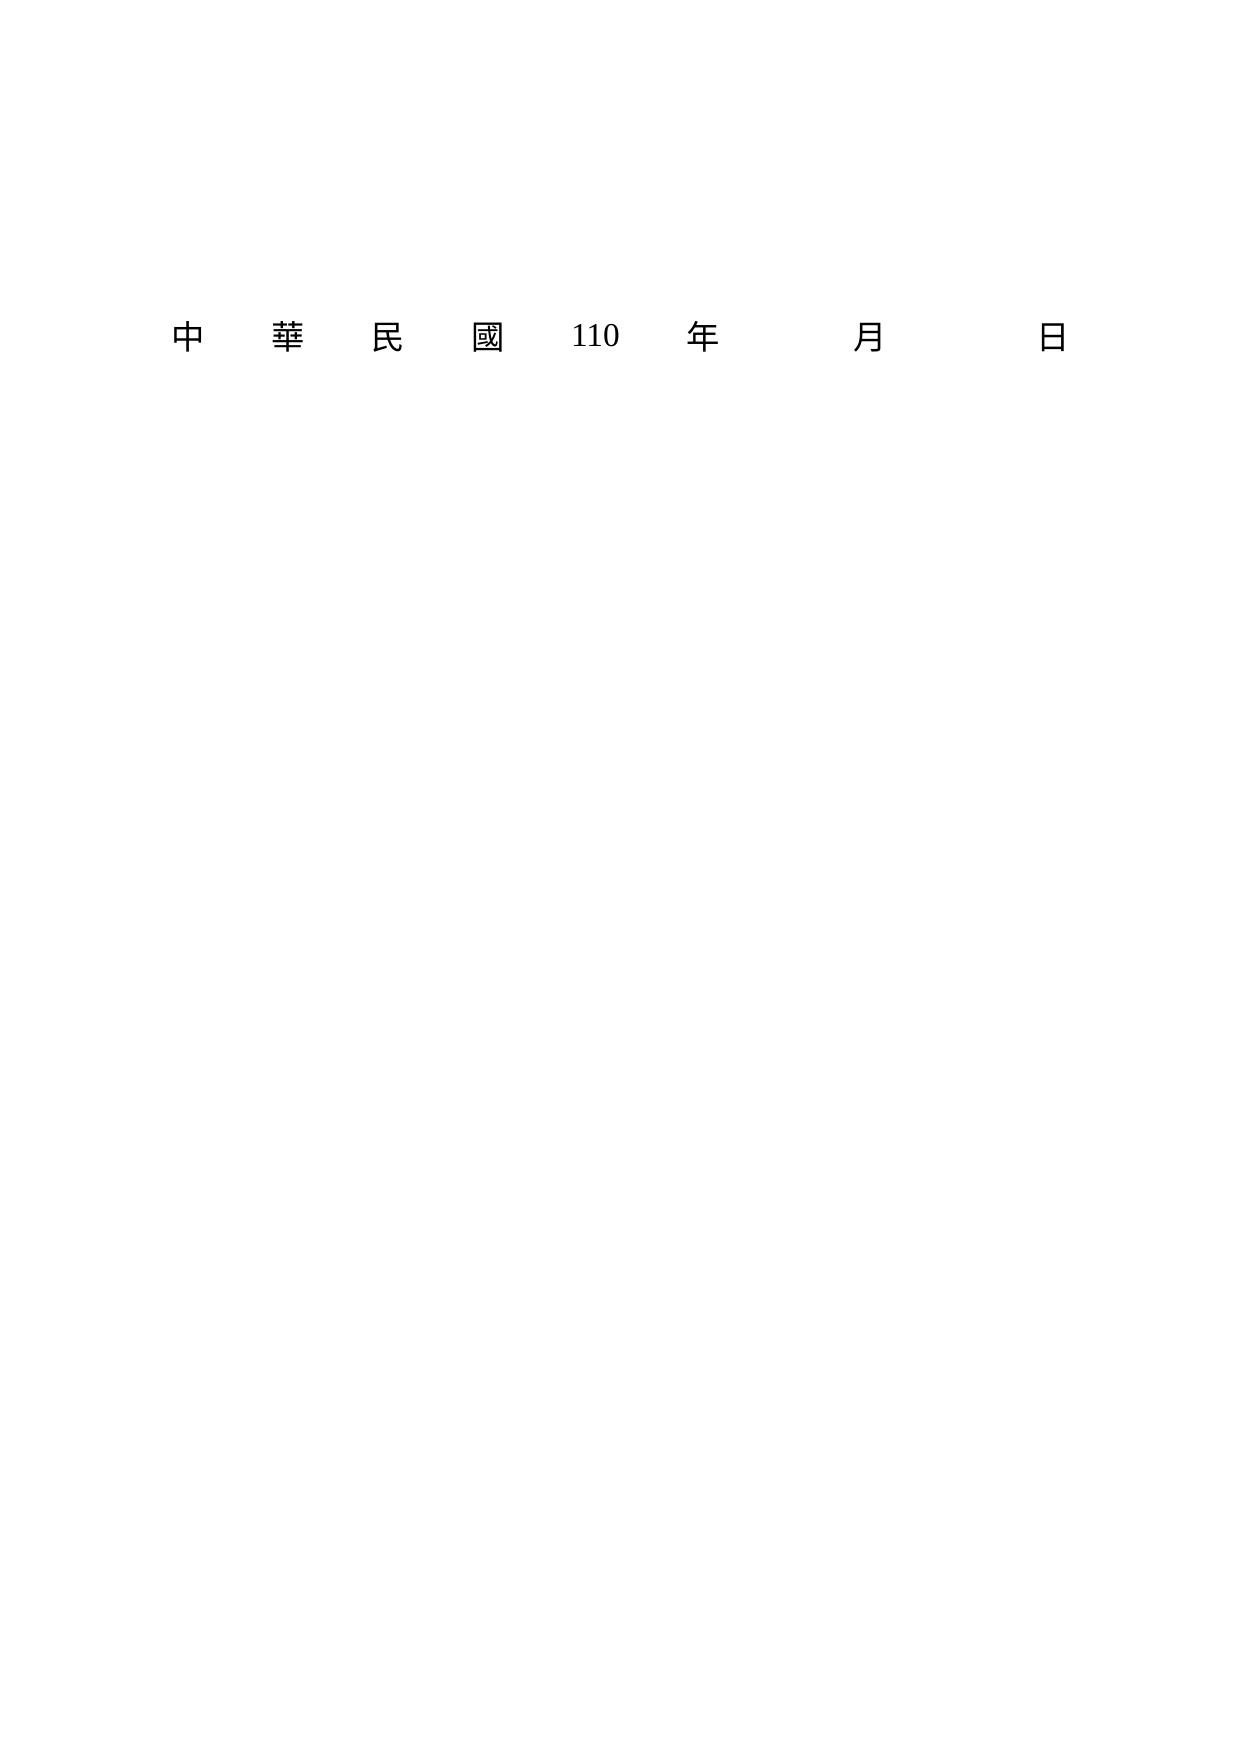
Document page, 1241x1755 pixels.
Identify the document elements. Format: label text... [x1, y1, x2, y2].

text 中 華 民 國 110 年 月 日 [94, 293, 1146, 356]
